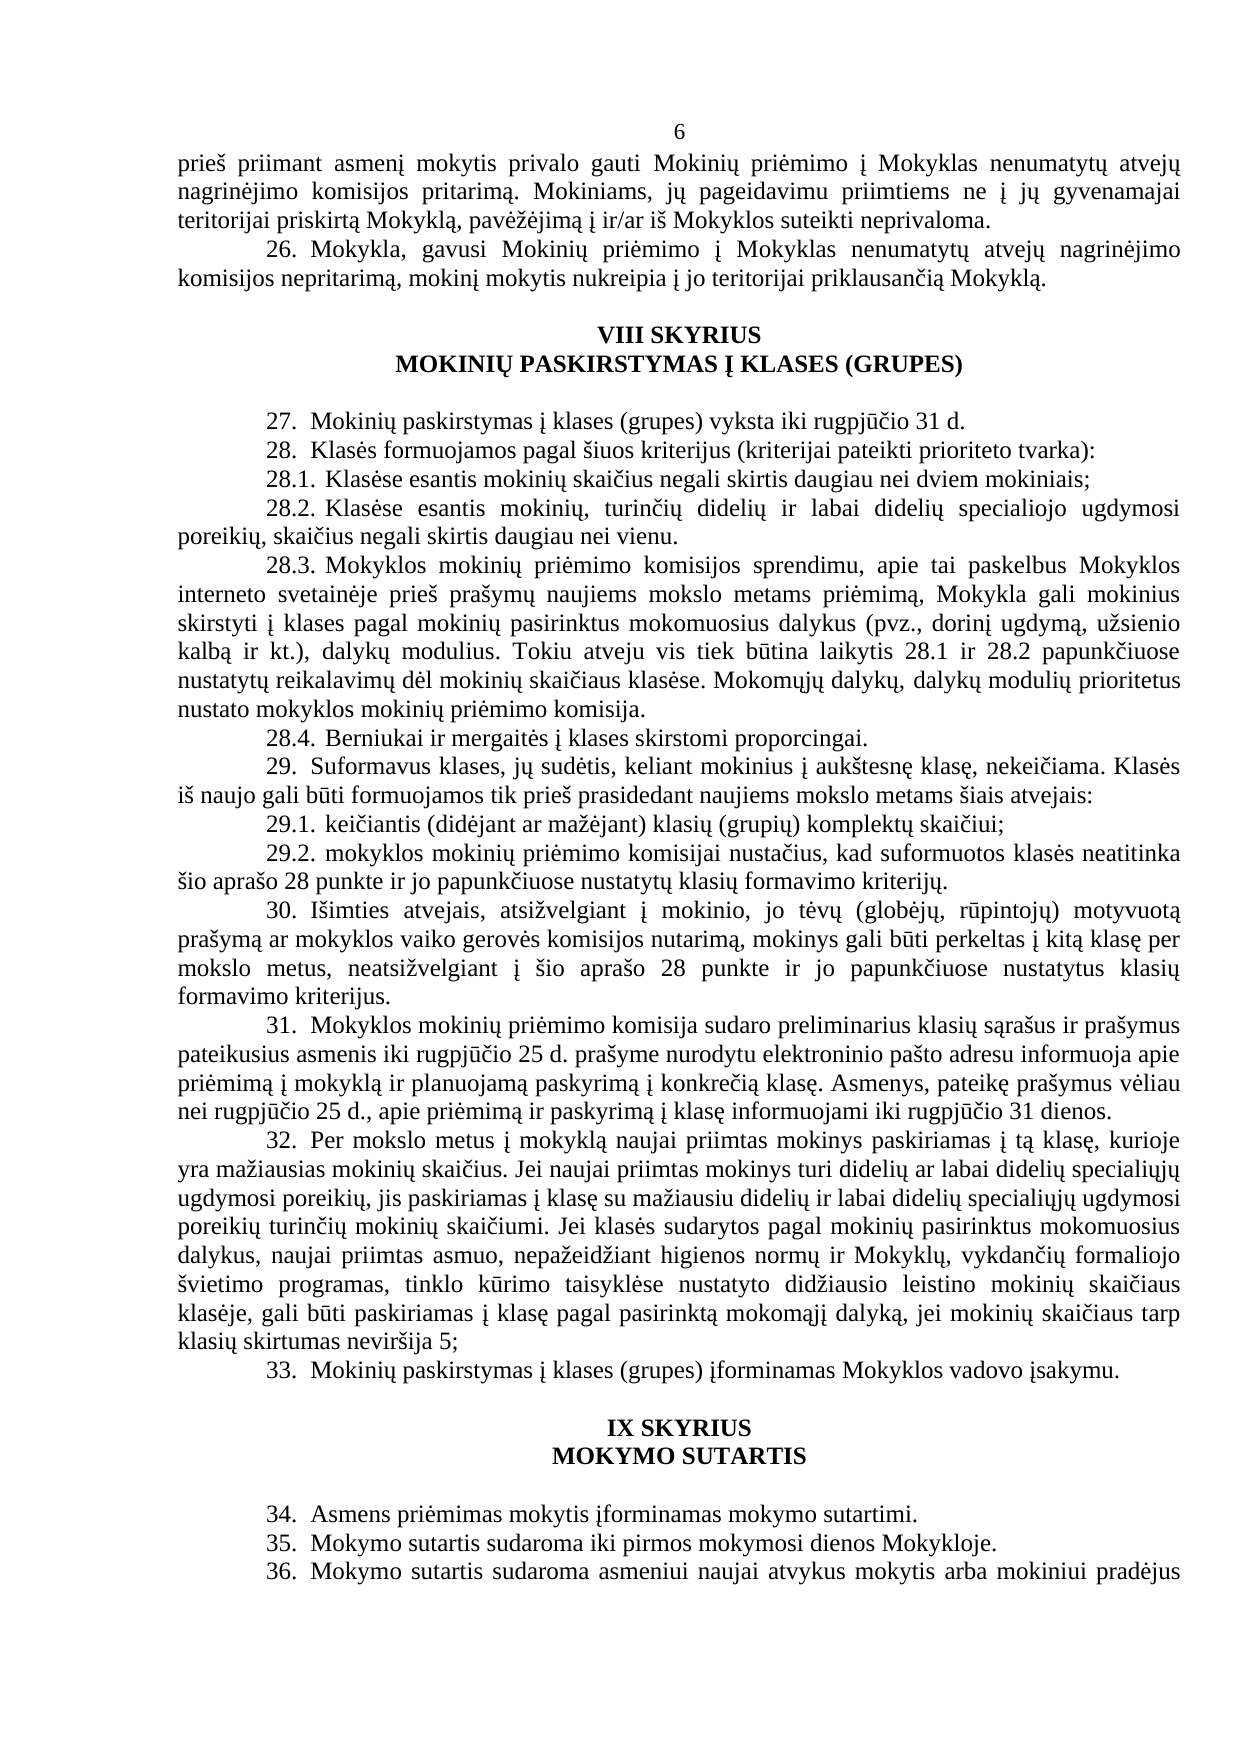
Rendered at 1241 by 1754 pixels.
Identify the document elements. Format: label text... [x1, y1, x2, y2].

text 28.2. Klasėse esantis mokinių, turinčių didelių ir labai didelių specialiojo ugdymosi poreikių, skaičius negali skirtis daugiau nei vienu. [177, 493, 1181, 550]
text IX SKYRIUS [177, 1413, 1181, 1441]
text MOKINIŲ PASKIRSTYMAS Į KLASES (GRUPES) [177, 349, 1181, 378]
text 28. Klasės formuojamos pagal šiuos kriterijus (kriterijai pateikti prioriteto tvarka): [177, 435, 1181, 464]
text 36. Mokymo sutartis sudaroma asmeniui naujai atvykus mokytis arba mokiniui pradėjus [177, 1556, 1181, 1585]
text MOKYMO SUTARTIS [177, 1441, 1181, 1470]
text 29.1. keičiantis (didėjant ar mažėjant) klasių (grupių) komplektų skaičiui; [177, 809, 1181, 838]
text 28.3. Mokyklos mokinių priėmimo komisijos sprendimu, apie tai paskelbus Mokyklos interneto svetainėje prieš prašymų naujiems mokslo metams priėmimą, Mokykla gali mokinius skirstyti į klases pagal mokinių pasirinktus mokomuosius dalykus (pvz., dorinį ugdymą, užsienio kalbą ir kt.), dalykų modulius. Tokiu atveju vis tiek būtina laikytis 28.1 ir 28.2 papunkčiuose nustatytų reikalavimų dėl mokinių skaičiaus klasėse. Mokomųjų dalykų, dalykų modulių prioritetus nustato mokyklos mokinių priėmimo komisija. [177, 550, 1181, 723]
text 34. Asmens priėmimas mokytis įforminamas mokymo sutartimi. [177, 1499, 1181, 1528]
text 33. Mokinių paskirstymas į klases (grupes) įforminamas Mokyklos vadovo įsakymu. [177, 1355, 1181, 1384]
text 32. Per mokslo metus į mokyklą naujai priimtas mokinys paskiriamas į tą klasę, kurioje yra mažiausias mokinių skaičius. Jei naujai priimtas mokinys turi didelių ar labai didelių specialiųjų ugdymosi poreikių, jis paskiriamas į klasę su mažiausiu didelių ir labai didelių specialiųjų ugdymosi poreikių turinčių mokinių skaičiumi. Jei klasės sudarytos pagal mokinių pasirinktus mokomuosius dalykus, naujai priimtas asmuo, nepažeidžiant higienos normų ir Mokyklų, vykdančių formaliojo švietimo programas, tinklo kūrimo taisyklėse nustatyto didžiausio leistino mokinių skaičiaus klasėje, gali būti paskiriamas į klasę pagal pasirinktą mokomąjį dalyką, jei mokinių skaičiaus tarp klasių skirtumas neviršija 5; [177, 1125, 1181, 1355]
text 28.4. Berniukai ir mergaitės į klases skirstomi proporcingai. [177, 723, 1181, 751]
text 29.2. mokyklos mokinių priėmimo komisijai nustačius, kad suformuotos klasės neatitinka šio aprašo 28 punkte ir jo papunkčiuose nustatytų klasių formavimo kriterijų. [177, 838, 1181, 895]
text 27. Mokinių paskirstymas į klases (grupes) vyksta iki rugpjūčio 31 d. [177, 406, 1181, 435]
text 30. Išimties atvejais, atsižvelgiant į mokinio, jo tėvų (globėjų, rūpintojų) motyvuotą prašymą ar mokyklos vaiko gerovės komisijos nutarimą, mokinys gali būti perkeltas į kitą klasę per mokslo metus, neatsižvelgiant į šio aprašo 28 punkte ir jo papunkčiuose nustatytus klasių formavimo kriterijus. [177, 895, 1181, 1010]
text prieš priimant asmenį mokytis privalo gauti Mokinių priėmimo į Mokyklas nenumatytų atvejų nagrinėjimo komisijos pritarimą. Mokiniams, jų pageidavimu priimtiems ne į jų gyvenamajai teritorijai priskirtą Mokyklą, pavėžėjimą į ir/ar iš Mokyklos suteikti neprivaloma. [177, 148, 1181, 234]
text 35. Mokymo sutartis sudaroma iki pirmos mokymosi dienos Mokykloje. [177, 1528, 1181, 1556]
text 26. Mokykla, gavusi Mokinių priėmimo į Mokyklas nenumatytų atvejų nagrinėjimo komisijos nepritarimą, mokinį mokytis nukreipia į jo teritorijai priklausančią Mokyklą. [177, 234, 1181, 291]
text 28.1. Klasėse esantis mokinių skaičius negali skirtis daugiau nei dviem mokiniais; [177, 464, 1181, 493]
text VIII SKYRIUS [177, 320, 1181, 349]
text 29. Suformavus klases, jų sudėtis, keliant mokinius į aukštesnę klasę, nekeičiama. Klasės iš naujo gali būti formuojamos tik prieš prasidedant naujiems mokslo metams šiais atvejais: [177, 751, 1181, 809]
text 31. Mokyklos mokinių priėmimo komisija sudaro preliminarius klasių sąrašus ir prašymus pateikusius asmenis iki rugpjūčio 25 d. prašyme nurodytu elektroninio pašto adresu informuoja apie priėmimą į mokyklą ir planuojamą paskyrimą į konkrečią klasę. Asmenys, pateikę prašymus vėliau nei rugpjūčio 25 d., apie priėmimą ir paskyrimą į klasę informuojami iki rugpjūčio 31 dienos. [177, 1010, 1181, 1125]
